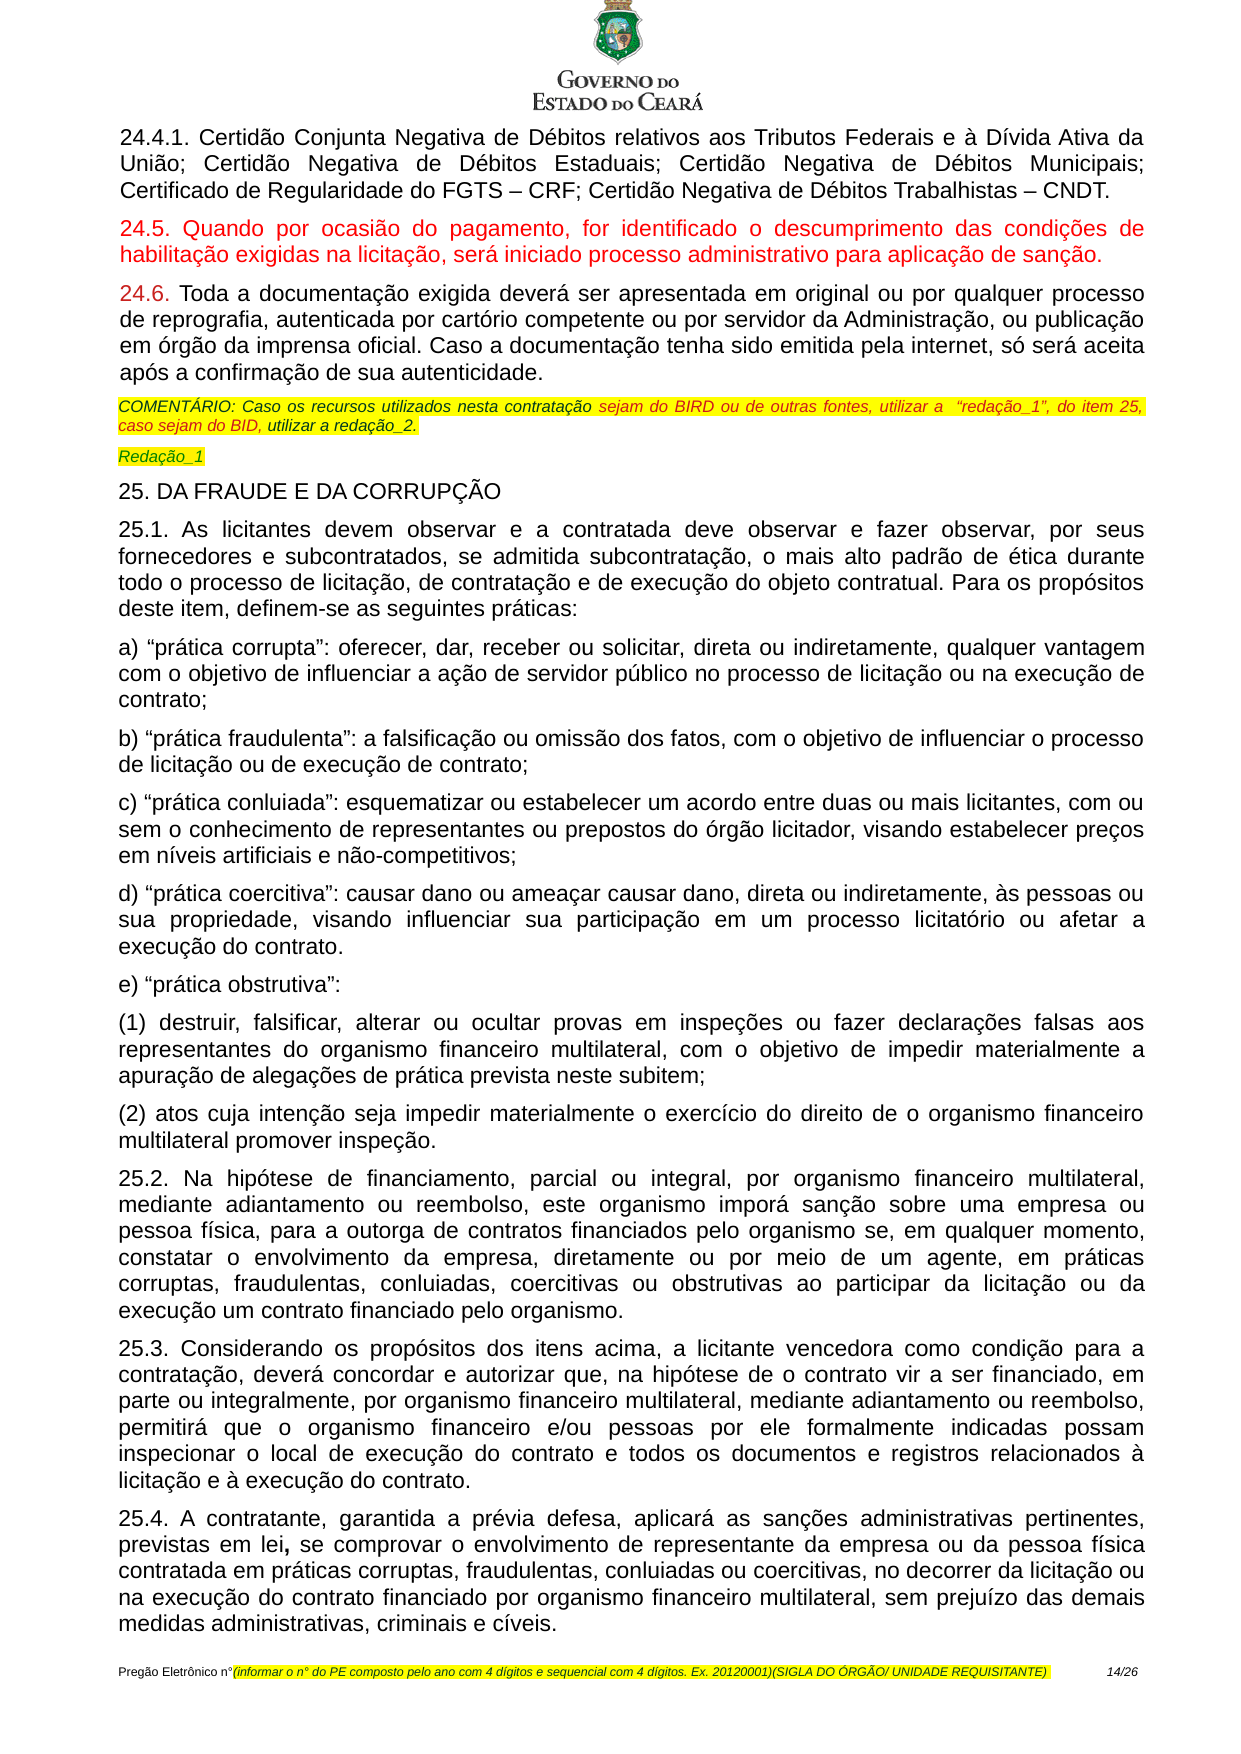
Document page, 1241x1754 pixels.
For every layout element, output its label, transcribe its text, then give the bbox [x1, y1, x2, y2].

text 24.5. Quando por ocasião do pagamento, for identificado o descumprimento das condições de habilitação exigidas na licitação, será iniciado processo administrativo para aplicação de sanção. [119, 215, 1146, 268]
text 25.2. Na hipótese de financiamento, parcial ou integral, por organismo financeiro multilateral, mediante adiantamento ou reembolso, este organismo imporá sanção sobre uma empresa ou pessoa física, para a outorga de contratos financiados pelo organismo se, em qualquer momento, constatar o envolvimento da empresa, diretamente ou por meio de um agente, em práticas corruptas, fraudulentas, conluiadas, coercitivas ou obstrutivas ao participar da licitação ou da execução um contrato financiado pelo organismo. [118, 1165, 1146, 1323]
text 25. DA FRAUDE E DA CORRUPÇÃO [118, 478, 1146, 504]
text c) “prática conluiada”: esquematizar ou estabelecer um acordo entre duas ou mais licitantes, com ou sem o conhecimento de representantes ou prepostos do órgão licitador, visando estabelecer preços em níveis artificiais e não-competitivos; [118, 789, 1146, 868]
text e) “prática obstrutiva”: [118, 971, 1146, 997]
text 24.4.1. Certidão Conjunta Negativa de Débitos relativos aos Tributos Federais e à Dívida Ativa da União; Certidão Negativa de Débitos Estaduais; Certidão Negativa de Débitos Municipais; Certificado de Regularidade do FGTS – CRF; Certidão Negativa de Débitos Trabalhistas – CNDT. [119, 124, 1146, 203]
text a) “prática corrupta”: oferecer, dar, receber ou solicitar, direta ou indiretamente, qualquer vantagem com o objetivo de influenciar a ação de servidor público no processo de licitação ou na execução de contrato; [118, 634, 1146, 713]
text (2) atos cuja intenção seja impedir materialmente o exercício do direito de o organismo financeiro multilateral promover inspeção. [118, 1100, 1146, 1153]
text 24.6. Toda a documentação exigida deverá ser apresentada em original ou por qualquer processo de reprografia, autenticada por cartório competente ou por servidor da Administração, ou publicação em órgão da imprensa oficial. Caso a documentação tenha sido emitida pela internet, só será aceita após a confirmação de sua autenticidade. [119, 279, 1146, 385]
text 25.1. As licitantes devem observar e a contratada deve observar e fazer observar, por seus fornecedores e subcontratados, se admitida subcontratação, o mais alto padrão de ética durante todo o processo de licitação, de contratação e de execução do objeto contratual. Para os propósitos deste item, definem-se as seguintes práticas: [118, 516, 1146, 622]
text 25.3. Considerando os propósitos dos itens acima, a licitante vencedora como condição para a contratação, deverá concordar e autorizar que, na hipótese de o contrato vir a ser financiado, em parte ou integralmente, por organismo financeiro multilateral, mediante adiantamento ou reembolso, permitirá que o organismo financeiro e/ou pessoas por ele formalmente indicadas possam inspecionar o local de execução do contrato e todos os documentos e registros relacionados à licitação e à execução do contrato. [118, 1335, 1146, 1493]
text d) “prática coercitiva”: causar dano ou ameaçar causar dano, direta ou indiretamente, às pessoas ou sua propriedade, visando influenciar sua participação em um processo licitatório ou afetar a execução do contrato. [118, 880, 1146, 959]
text (1) destruir, falsificar, alterar ou ocultar provas em inspeções ou fazer declarações falsas aos representantes do organismo financeiro multilateral, com o objetivo de impedir materialmente a apuração de alegações de prática prevista neste subitem; [118, 1009, 1146, 1088]
text b) “prática fraudulenta”: a falsificação ou omissão dos fatos, com o objetivo de influenciar o processo de licitação ou de execução de contrato; [118, 724, 1146, 777]
text COMENTÁRIO: Caso os recursos utilizados nesta contratação sejam do BIRD ou de outras fontes, utilizar a “redação_1”, do item 25, caso sejam do BID, utilizar a redação_2. [118, 397, 1146, 435]
text Redação_1 [118, 447, 1147, 466]
text 25.4. A contratante, garantida a prévia defesa, aplicará as sanções administrativas pertinentes, previstas em lei, se comprovar o envolvimento de representante da empresa ou da pessoa física contratada em práticas corruptas, fraudulentas, conluiadas ou coercitivas, no decorrer da licitação ou na execução do contrato financiado por organismo financeiro multilateral, sem prejuízo das demais medidas administrativas, criminais e cíveis. [118, 1505, 1146, 1637]
